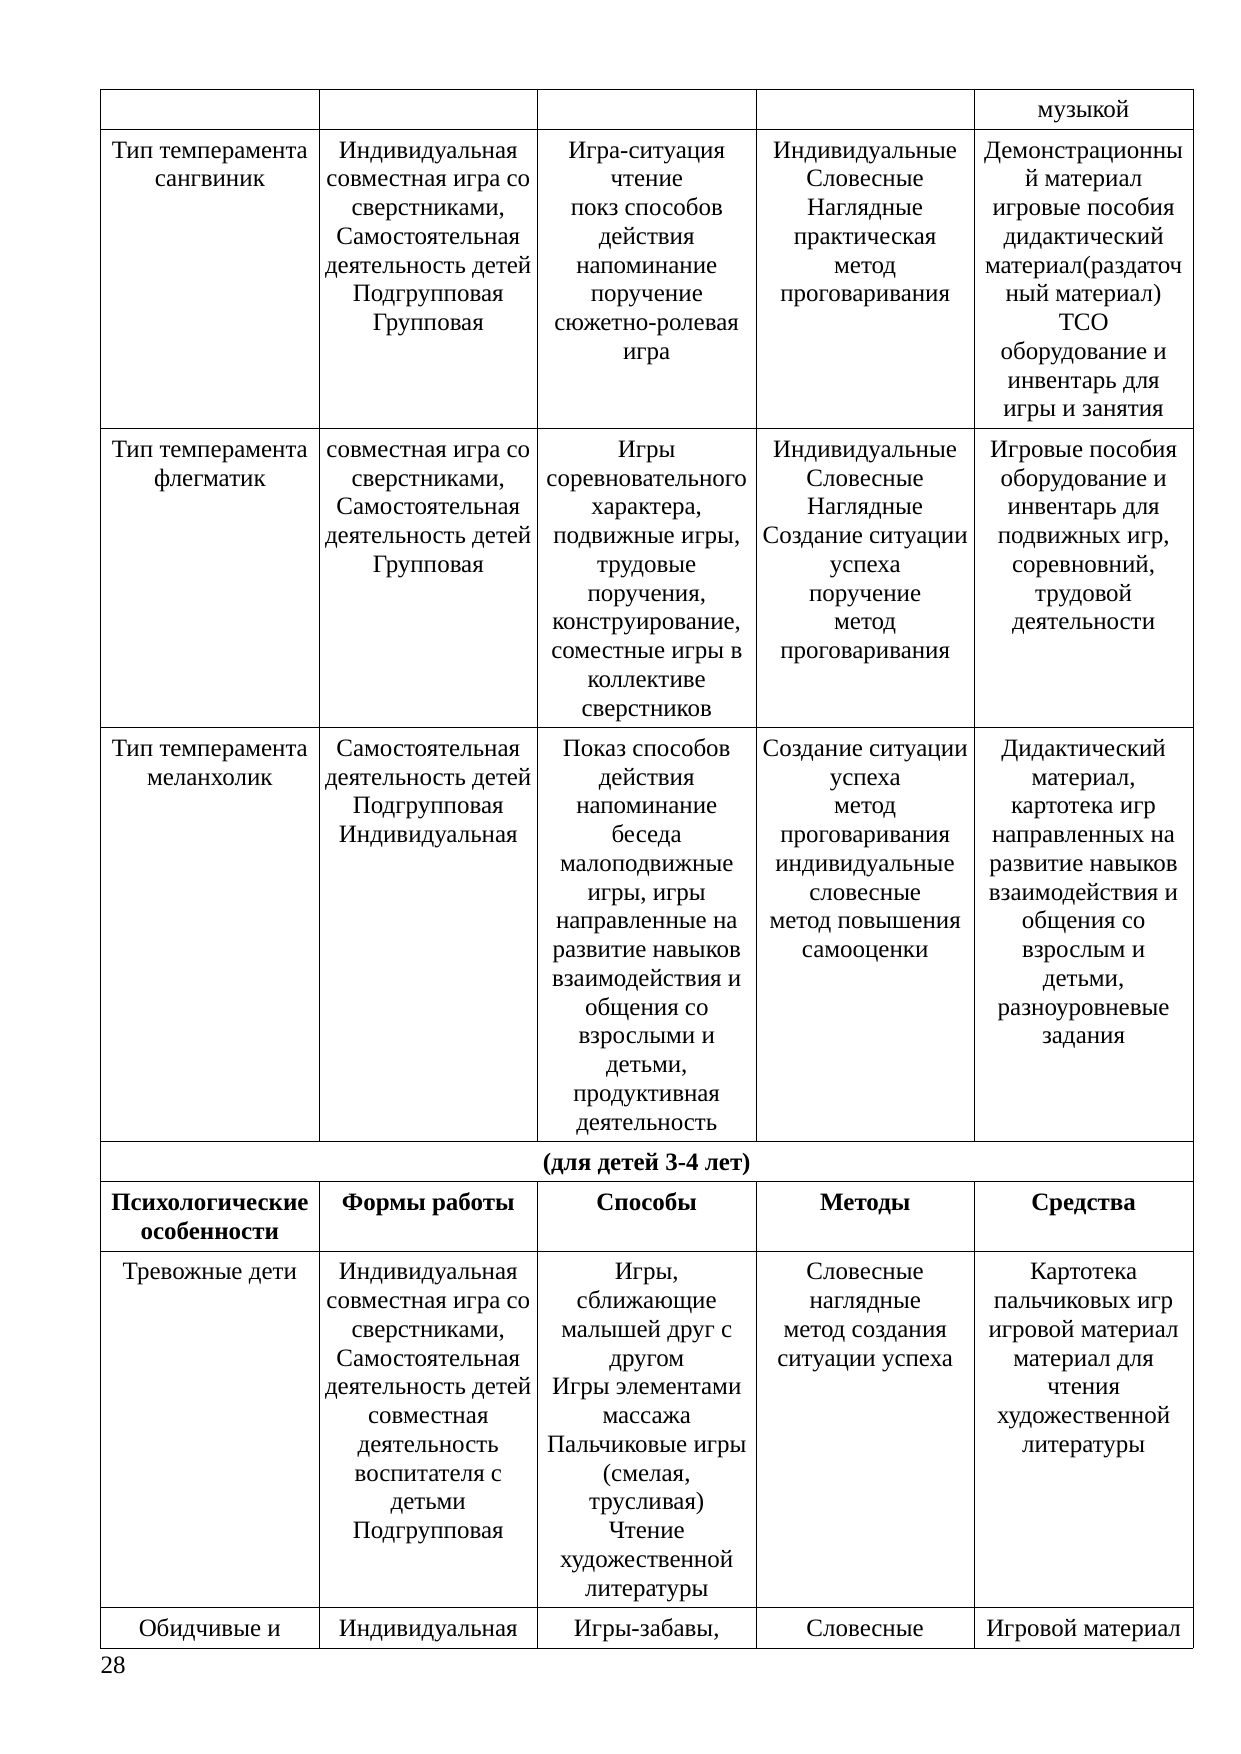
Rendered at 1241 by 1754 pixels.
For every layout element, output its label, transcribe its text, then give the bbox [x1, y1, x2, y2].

table_cell Индивидуальные Словесные Наглядные Создание ситуации успеха поручение метод проговаривания [757, 429, 974, 727]
table_cell Создание ситуации успеха метод проговаривания индивидуальные словесные метод повышения самооценки [757, 728, 974, 1141]
table_cell Демонстрационный материал игровые пособия дидактический материал(раздаточный материал) ТСО оборудование и инвентарь для игры и занятия [975, 130, 1193, 428]
table_cell Показ способов действия напоминание беседа малоподвижные игры, игры направленные на развитие навыков взаимодействия и общения со взрослыми и детьми, продуктивная деятельность [538, 728, 756, 1141]
table_cell Средства [975, 1182, 1193, 1251]
table_cell музыкой [975, 90, 1193, 129]
table_cell Формы работы [320, 1182, 537, 1251]
table_cell Тип темперамента сангвиник [101, 130, 319, 428]
table_cell Психологические особенности [101, 1182, 319, 1251]
table_cell Индивидуальная [320, 1608, 537, 1647]
table_cell Методы [757, 1182, 974, 1251]
table_cell (для детей 3-4 лет) [101, 1142, 1193, 1181]
table_cell Обидчивые и [101, 1608, 319, 1647]
table_cell [538, 90, 756, 129]
table_cell Тревожные дети [101, 1252, 319, 1607]
table_cell Дидактический материал, картотека игр направленных на развитие навыков взаимодействия и общения со взрослым и детьми, разноуровневые задания [975, 728, 1193, 1141]
table_cell Картотека пальчиковых игр игровой материал материал для чтения художественной литературы [975, 1252, 1193, 1607]
table_cell Игры соревновательного характера, подвижные игры, трудовые поручения, конструирование, соместные игры в коллективе сверстников [538, 429, 756, 727]
table_cell [101, 90, 319, 129]
table_cell Индивидуальная совместная игра со сверстниками, Самостоятельная деятельность детей Подгрупповая Групповая [320, 130, 537, 428]
table_cell Индивидуальная совместная игра со сверстниками, Самостоятельная деятельность детей совместная деятельность воспитателя с детьми Подгрупповая [320, 1252, 537, 1607]
table_cell [320, 90, 537, 129]
table_cell Игровые пособия оборудование и инвентарь для подвижных игр, соревновний, трудовой деятельности [975, 429, 1193, 727]
table_cell Игра-ситуация чтение покз способов действия напоминание поручение сюжетно-ролевая игра [538, 130, 756, 428]
table_cell Самостоятельная деятельность детей Подгрупповая Индивидуальная [320, 728, 537, 1141]
table_cell Игры-забавы, [538, 1608, 756, 1647]
table_cell Игровой материал [975, 1608, 1193, 1647]
table_cell Индивидуальные Словесные Наглядные практическая метод проговаривания [757, 130, 974, 428]
table_cell [757, 90, 974, 129]
table_cell Тип темперамента флегматик [101, 429, 319, 727]
table_cell Игры, сближающие малышей друг с другом Игры элементами массажа Пальчиковые игры (смелая, трусливая) Чтение художественной литературы [538, 1252, 756, 1607]
table_cell Словесные наглядные метод создания ситуации успеха [757, 1252, 974, 1607]
table_cell Способы [538, 1182, 756, 1251]
table_cell совместная игра со сверстниками, Самостоятельная деятельность детей Групповая [320, 429, 537, 727]
table_cell Словесные [757, 1608, 974, 1647]
table_cell Тип темперамента меланхолик [101, 728, 319, 1141]
